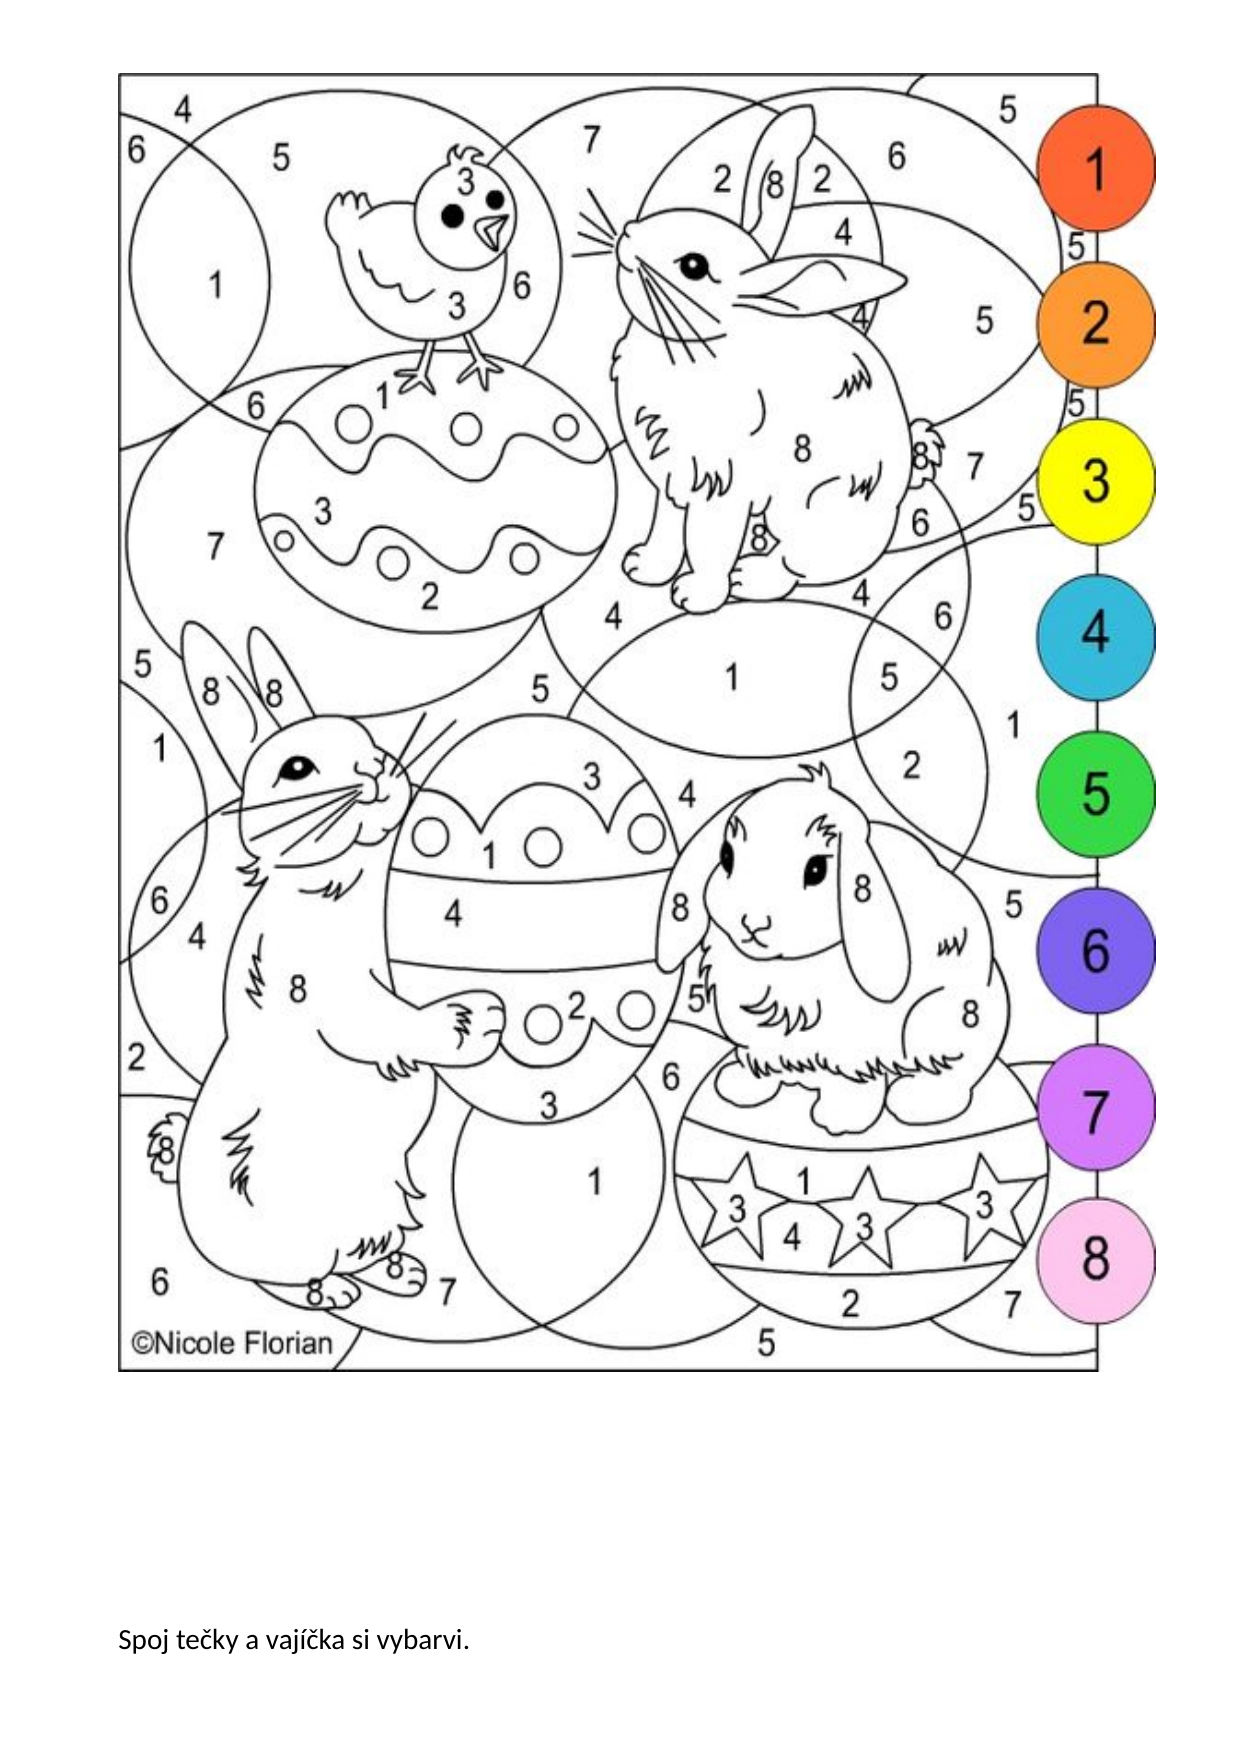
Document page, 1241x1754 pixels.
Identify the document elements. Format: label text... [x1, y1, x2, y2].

text Spoj tečky a vajíčka si vybarvi. [118, 1621, 1122, 1657]
